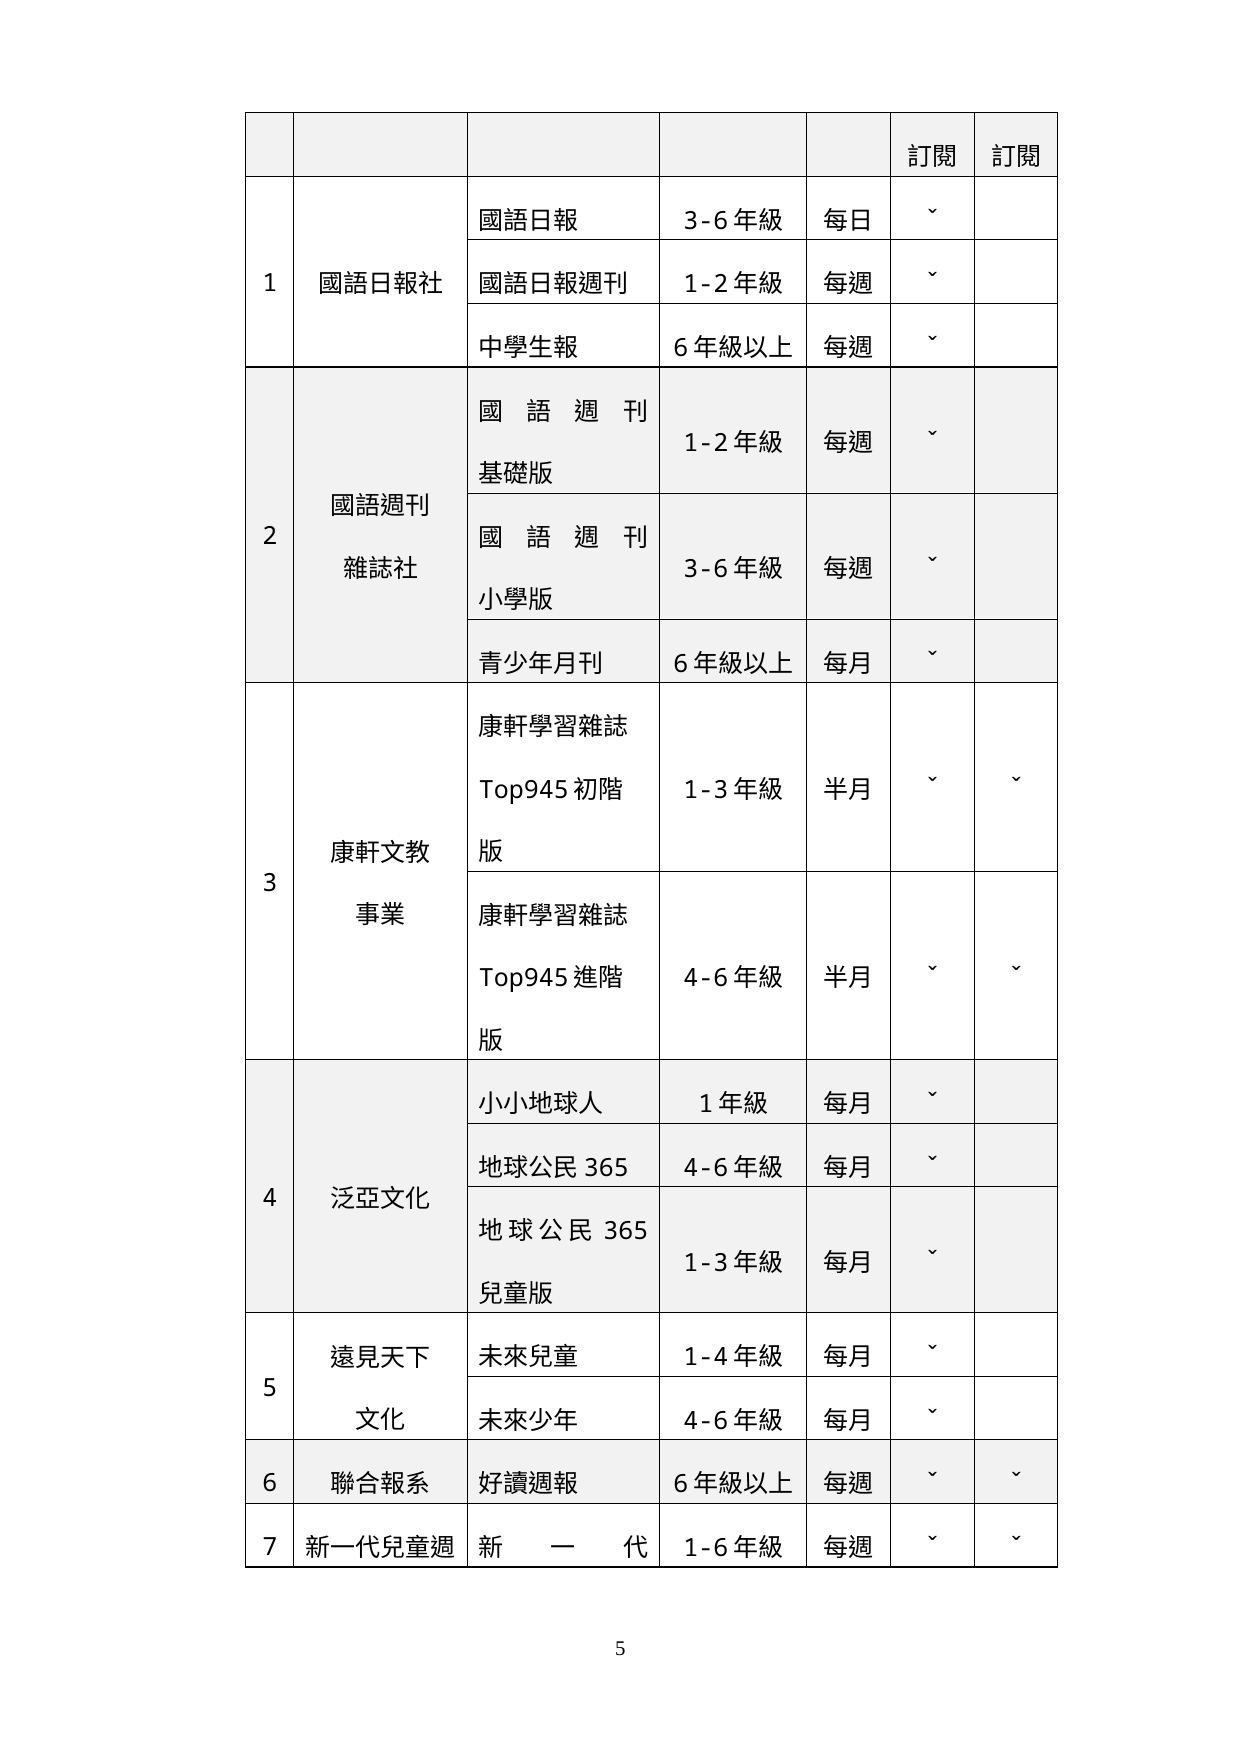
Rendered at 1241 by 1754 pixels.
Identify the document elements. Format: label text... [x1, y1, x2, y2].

table_cell 每週 [807, 1504, 890, 1566]
table_cell 1-3年級 [660, 683, 806, 871]
table_cell ˇ [975, 1440, 1057, 1503]
table_cell 每月 [807, 620, 890, 682]
table_cell ˇ [975, 872, 1057, 1059]
table_cell 1-2年級 [660, 240, 806, 303]
table_cell 國語週刊 基礎版 [468, 368, 659, 492]
table_cell [975, 620, 1057, 682]
table_cell ˇ [891, 368, 974, 492]
table_cell 1年級 [660, 1060, 806, 1123]
table_cell 6年級以上 [660, 620, 806, 682]
table_cell 國語日報 [468, 177, 659, 239]
table_cell ˇ [975, 683, 1057, 871]
table_cell 國語日報週刊 [468, 240, 659, 303]
table_cell 國語日報社 [294, 177, 467, 366]
table_cell 每月 [807, 1377, 890, 1439]
table_cell 遠見天下 文化 [294, 1313, 467, 1439]
table_cell [975, 1124, 1057, 1186]
table_cell ˇ [891, 1440, 974, 1503]
table_cell [975, 177, 1057, 239]
table_cell 4-6年級 [660, 1124, 806, 1186]
table_cell [975, 1060, 1057, 1123]
table_header [468, 113, 659, 176]
table_cell ˇ [891, 872, 974, 1059]
table_cell 半月 [807, 683, 890, 871]
table_cell 5 [246, 1313, 293, 1439]
table_cell 每週 [807, 368, 890, 492]
table_cell ˇ [891, 1187, 974, 1312]
table_cell ˇ [891, 1377, 974, 1439]
table_cell 4-6年級 [660, 872, 806, 1059]
table_cell 每日 [807, 177, 890, 239]
table_cell 青少年月刊 [468, 620, 659, 682]
table_cell 6 [246, 1440, 293, 1503]
table_cell 新一代兒童週 [294, 1504, 467, 1566]
table_cell 泛亞文化 [294, 1060, 467, 1312]
table_cell [975, 494, 1057, 618]
table_header 訂閱 [975, 113, 1057, 176]
table_cell 3-6年級 [660, 177, 806, 239]
table_cell 1-3年級 [660, 1187, 806, 1312]
table_cell ˇ [891, 304, 974, 366]
table_header [246, 113, 293, 176]
table_cell [975, 304, 1057, 366]
table_cell 每週 [807, 304, 890, 366]
table_cell [975, 1377, 1057, 1439]
table_cell 新一代 [468, 1504, 659, 1566]
table_cell 每月 [807, 1313, 890, 1376]
table_cell 國語週刊 小學版 [468, 494, 659, 618]
table_cell 每週 [807, 1440, 890, 1503]
table_cell 每月 [807, 1187, 890, 1312]
table_header 訂閱 [891, 113, 974, 176]
table_cell 好讀週報 [468, 1440, 659, 1503]
table_cell ˇ [975, 1504, 1057, 1566]
table_cell [975, 368, 1057, 492]
table_header [660, 113, 806, 176]
table_cell 7 [246, 1504, 293, 1566]
table_cell 2 [246, 368, 293, 682]
table_cell 地球公民365 兒童版 [468, 1187, 659, 1312]
table_cell 3 [246, 683, 293, 1059]
table_cell ˇ [891, 1060, 974, 1123]
table_cell ˇ [891, 240, 974, 303]
table_cell 1-4年級 [660, 1313, 806, 1376]
table_cell 未來兒童 [468, 1313, 659, 1376]
table_cell ˇ [891, 177, 974, 239]
table_cell 康軒學習雜誌Top945初階版 [468, 683, 659, 871]
table_cell 4-6年級 [660, 1377, 806, 1439]
table_cell [975, 1313, 1057, 1376]
table_cell 康軒學習雜誌Top945進階版 [468, 872, 659, 1059]
table_cell 6年級以上 [660, 1440, 806, 1503]
table_cell 4 [246, 1060, 293, 1312]
table_cell 1-2年級 [660, 368, 806, 492]
table_cell [975, 240, 1057, 303]
table_cell 每月 [807, 1060, 890, 1123]
table_cell 每月 [807, 1124, 890, 1186]
table_cell 地球公民365 [468, 1124, 659, 1186]
table_cell 1-6年級 [660, 1504, 806, 1566]
table_cell 每週 [807, 240, 890, 303]
table_cell 未來少年 [468, 1377, 659, 1439]
table_cell 小小地球人 [468, 1060, 659, 1123]
table_cell ˇ [891, 683, 974, 871]
table_header [807, 113, 890, 176]
table_cell 6年級以上 [660, 304, 806, 366]
table_cell [975, 1187, 1057, 1312]
table_cell 3-6年級 [660, 494, 806, 618]
table_cell 半月 [807, 872, 890, 1059]
table_cell ˇ [891, 1313, 974, 1376]
table_cell ˇ [891, 620, 974, 682]
table_cell 中學生報 [468, 304, 659, 366]
table_cell 康軒文教 事業 [294, 683, 467, 1059]
table_cell 國語週刊 雜誌社 [294, 368, 467, 682]
table_cell 聯合報系 [294, 1440, 467, 1503]
table_cell ˇ [891, 1504, 974, 1566]
table_cell 每週 [807, 494, 890, 618]
table_cell ˇ [891, 1124, 974, 1186]
table_cell 1 [246, 177, 293, 366]
table_cell ˇ [891, 494, 974, 618]
table_header [294, 113, 467, 176]
